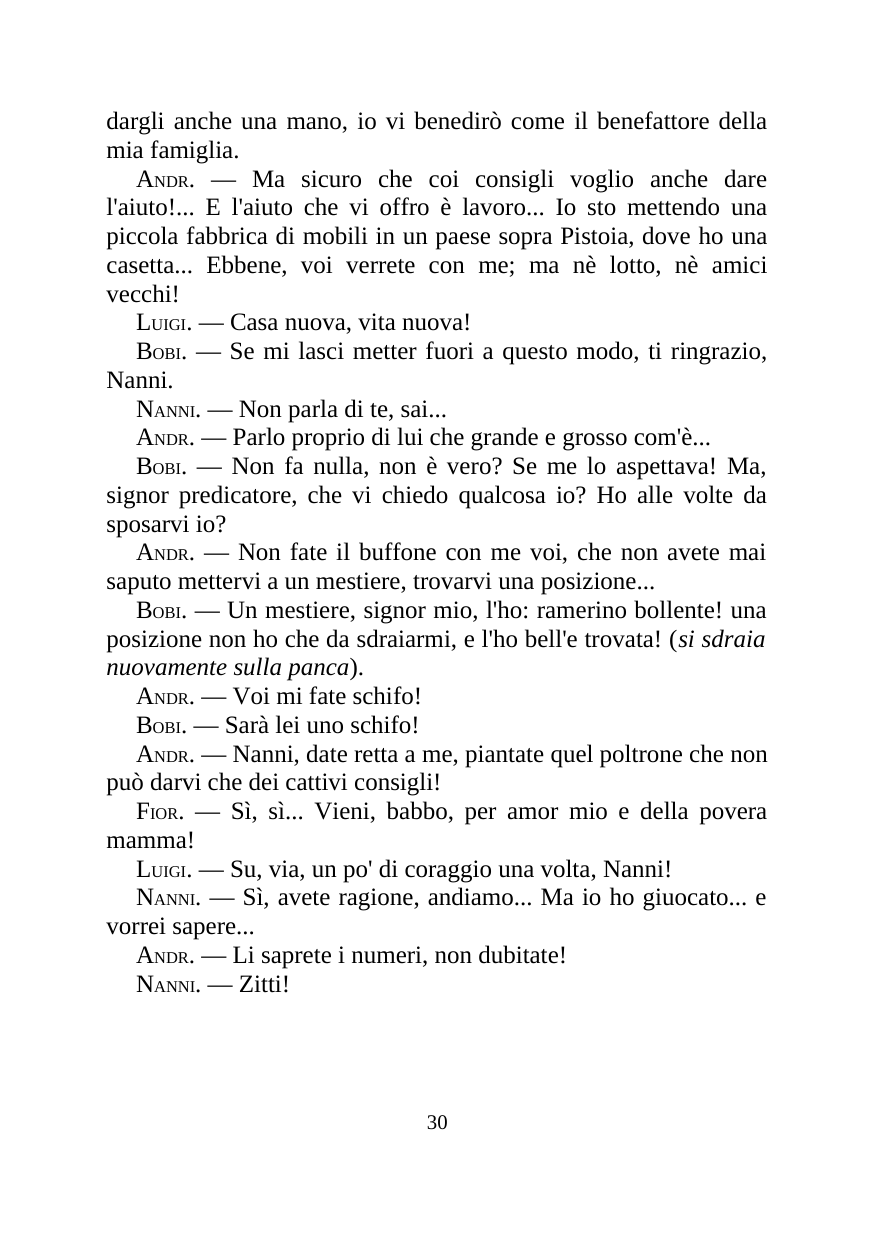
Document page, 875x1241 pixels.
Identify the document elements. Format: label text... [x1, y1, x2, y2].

text Andr. — Voi mi fate schifo! [106, 681, 768, 710]
text Fior. — Sì, sì... Vieni, babbo, per amor mio e della povera mamma! [106, 796, 768, 854]
text Andr. — Non fate il buffone con me voi, che non avete mai saputo mettervi a un mestiere, trovarvi una posizione... [106, 537, 768, 595]
text Andr. — Parlo proprio di lui che grande e grosso com'è... [106, 422, 768, 451]
text Bobi. — Se mi lasci metter fuori a questo modo, ti ringrazio, Nanni. [106, 336, 768, 394]
text Bobi. — Non fa nulla, non è vero? Se me lo aspettava! Ma, signor predicatore, che vi chiedo qualcosa io? Ho alle volte da sposarvi io? [106, 451, 768, 537]
text Andr. — Ma sicuro che coi consigli voglio anche dare l'aiuto!... E l'aiuto che vi offro è lavoro... Io sto mettendo una piccola fabbrica di mobili in un paese sopra Pistoia, dove ho una casetta... Ebbene, voi verrete con me; ma nè lotto, nè amici vecchi! [106, 164, 768, 307]
text Nanni. — Non parla di te, sai... [106, 394, 768, 422]
text Luigi. — Casa nuova, vita nuova! [106, 307, 768, 336]
text Nanni. — Sì, avete ragione, andiamo... Ma io ho giuocato... e vorrei sapere... [106, 882, 768, 940]
text Andr. — Li saprete i numeri, non dubitate! [106, 940, 768, 969]
text Nanni. — Zitti! [106, 969, 768, 997]
text Luigi. — Su, via, un po' di coraggio una volta, Nanni! [106, 854, 768, 882]
text Andr. — Nanni, date retta a me, piantate quel poltrone che non può darvi che dei cattivi consigli! [106, 739, 768, 796]
text Bobi. — Un mestiere, signor mio, l'ho: ramerino bollente! una posizione non ho che da sdraiarmi, e l'ho bell'e trovata! (si sdraia nuovamente sulla panca). [106, 595, 768, 681]
text Bobi. — Sarà lei uno schifo! [106, 710, 768, 739]
text dargli anche una mano, io vi benedirò come il benefattore della mia famiglia. [106, 106, 768, 164]
